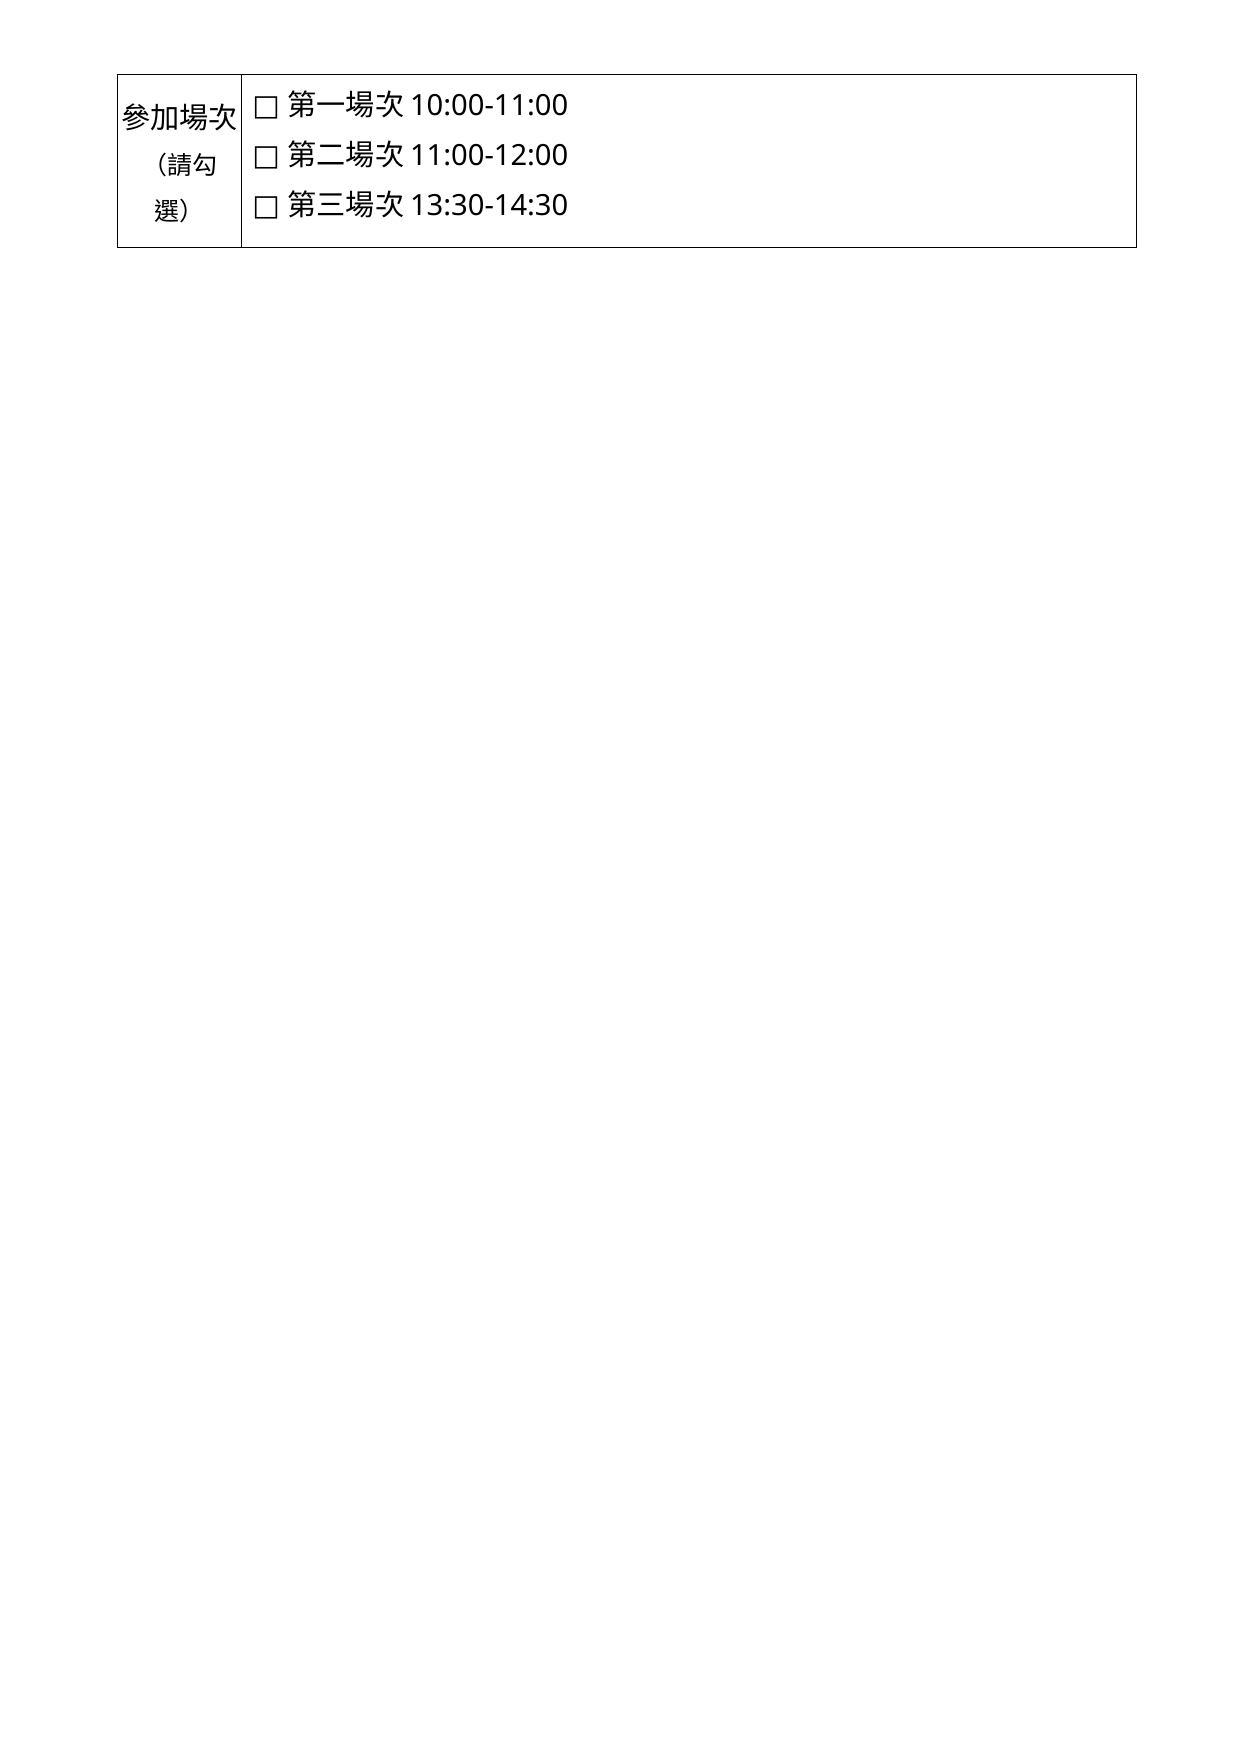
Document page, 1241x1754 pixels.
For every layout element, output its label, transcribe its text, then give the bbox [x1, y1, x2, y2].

table_cell □ 第一場次10:00-11:00 □ 第二場次11:00-12:00 □ 第三場次13:30-14:30 [242, 75, 1136, 247]
table_cell 參加場次 （請勾選） [118, 75, 241, 247]
